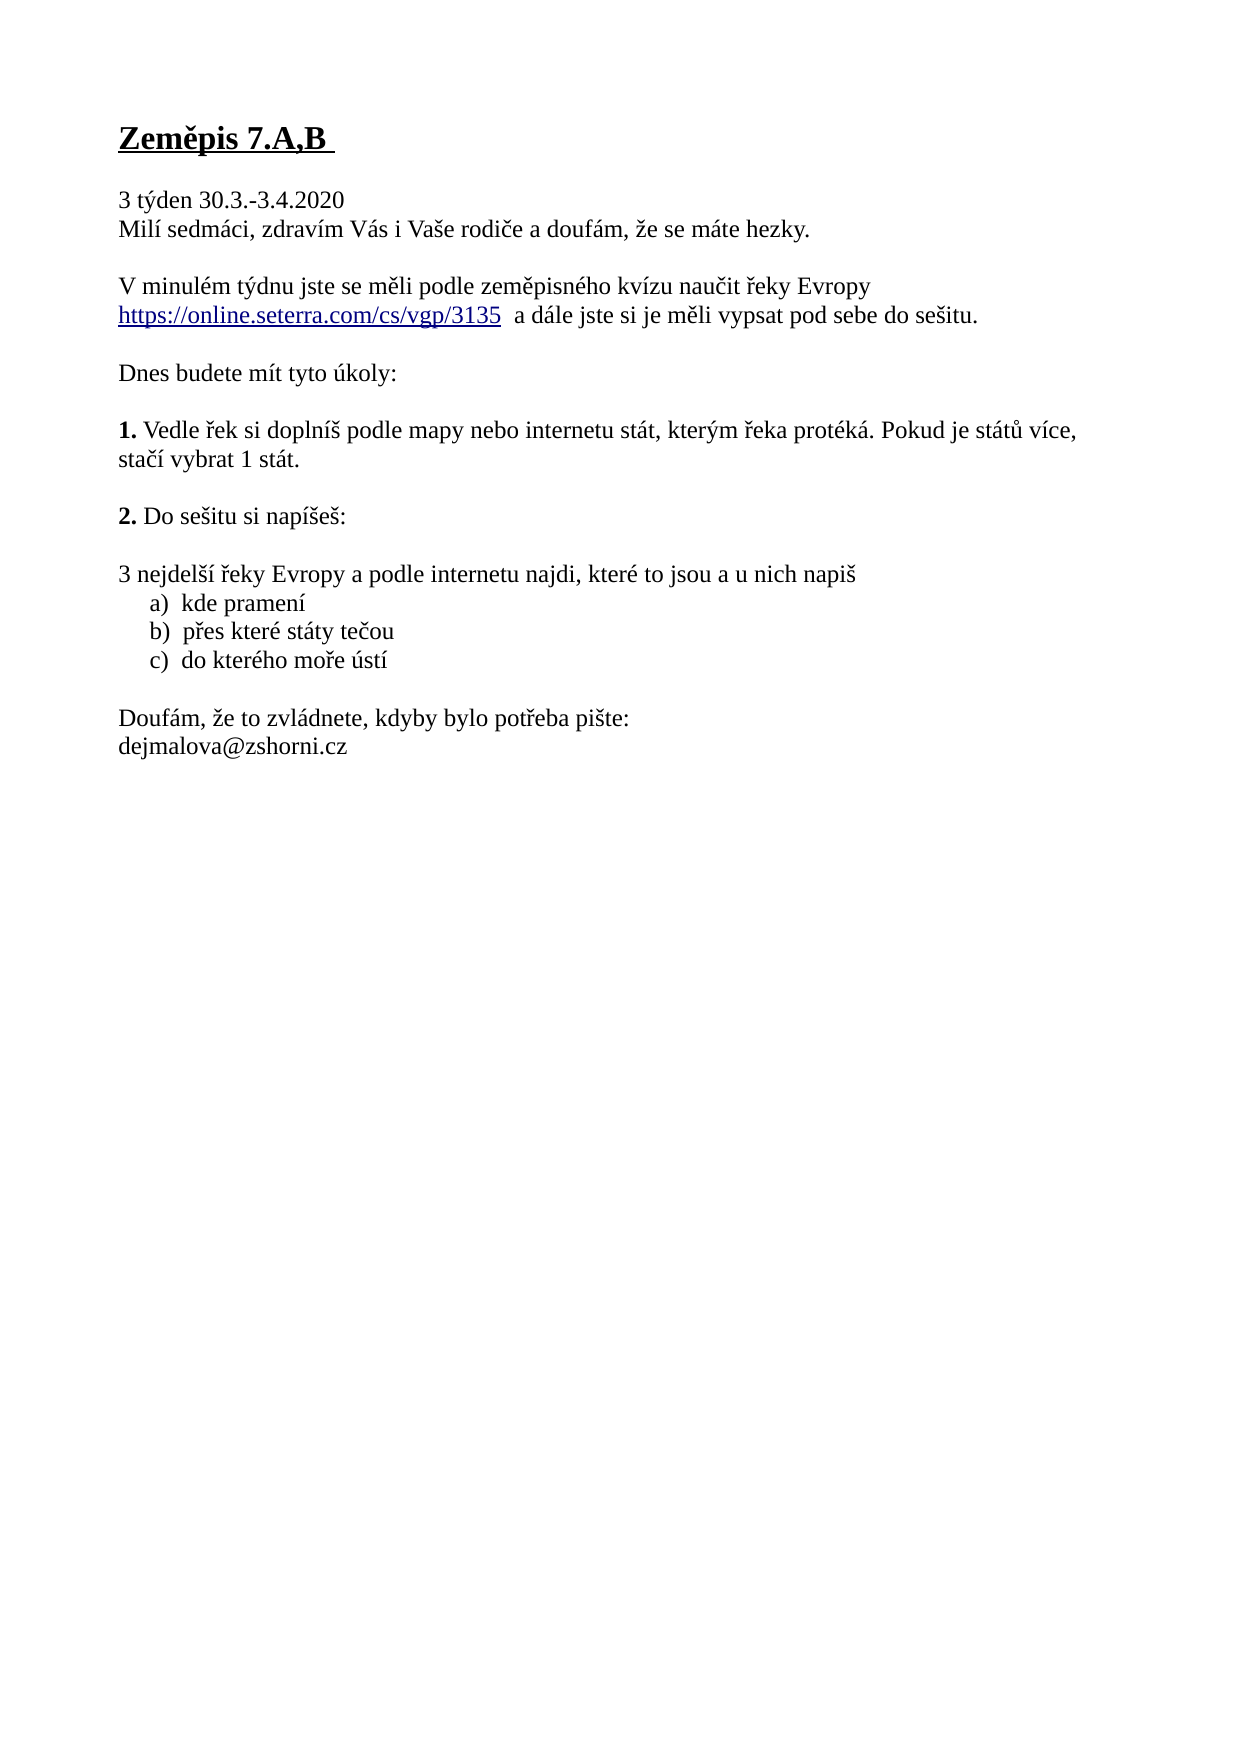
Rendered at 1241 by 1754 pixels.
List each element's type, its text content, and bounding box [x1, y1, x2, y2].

text c) do kterého moře ústí [118, 645, 1122, 674]
text 2. Do sešitu si napíšeš: [118, 501, 1122, 530]
text Dnes budete mít tyto úkoly: [118, 358, 1122, 386]
text 3 nejdelší řeky Evropy a podle internetu najdi, které to jsou a u nich napiš [118, 559, 1122, 588]
text b) přes které státy tečou [118, 616, 1122, 645]
text a) kde pramení [118, 588, 1122, 616]
text Milí sedmáci, zdravím Vás i Vaše rodiče a doufám, že se máte hezky. [118, 214, 1122, 243]
text Doufám, že to zvládnete, kdyby bylo potřeba pište: [118, 703, 1122, 731]
text Zeměpis 7.A,B [118, 118, 1122, 156]
text dejmalova@zshorni.cz [118, 731, 1122, 760]
text V minulém týdnu jste se měli podle zeměpisného kvízu naučit řeky Evropy https://online.seterra.com/cs/vgp/3135 a dále jste si je měli vypsat pod sebe do sešitu. [118, 271, 1122, 329]
text 3 týden 30.3.-3.4.2020 [118, 185, 1122, 214]
text 1. Vedle řek si doplníš podle mapy nebo internetu stát, kterým řeka protéká. Pokud je států více, stačí vybrat 1 stát. [118, 415, 1122, 473]
